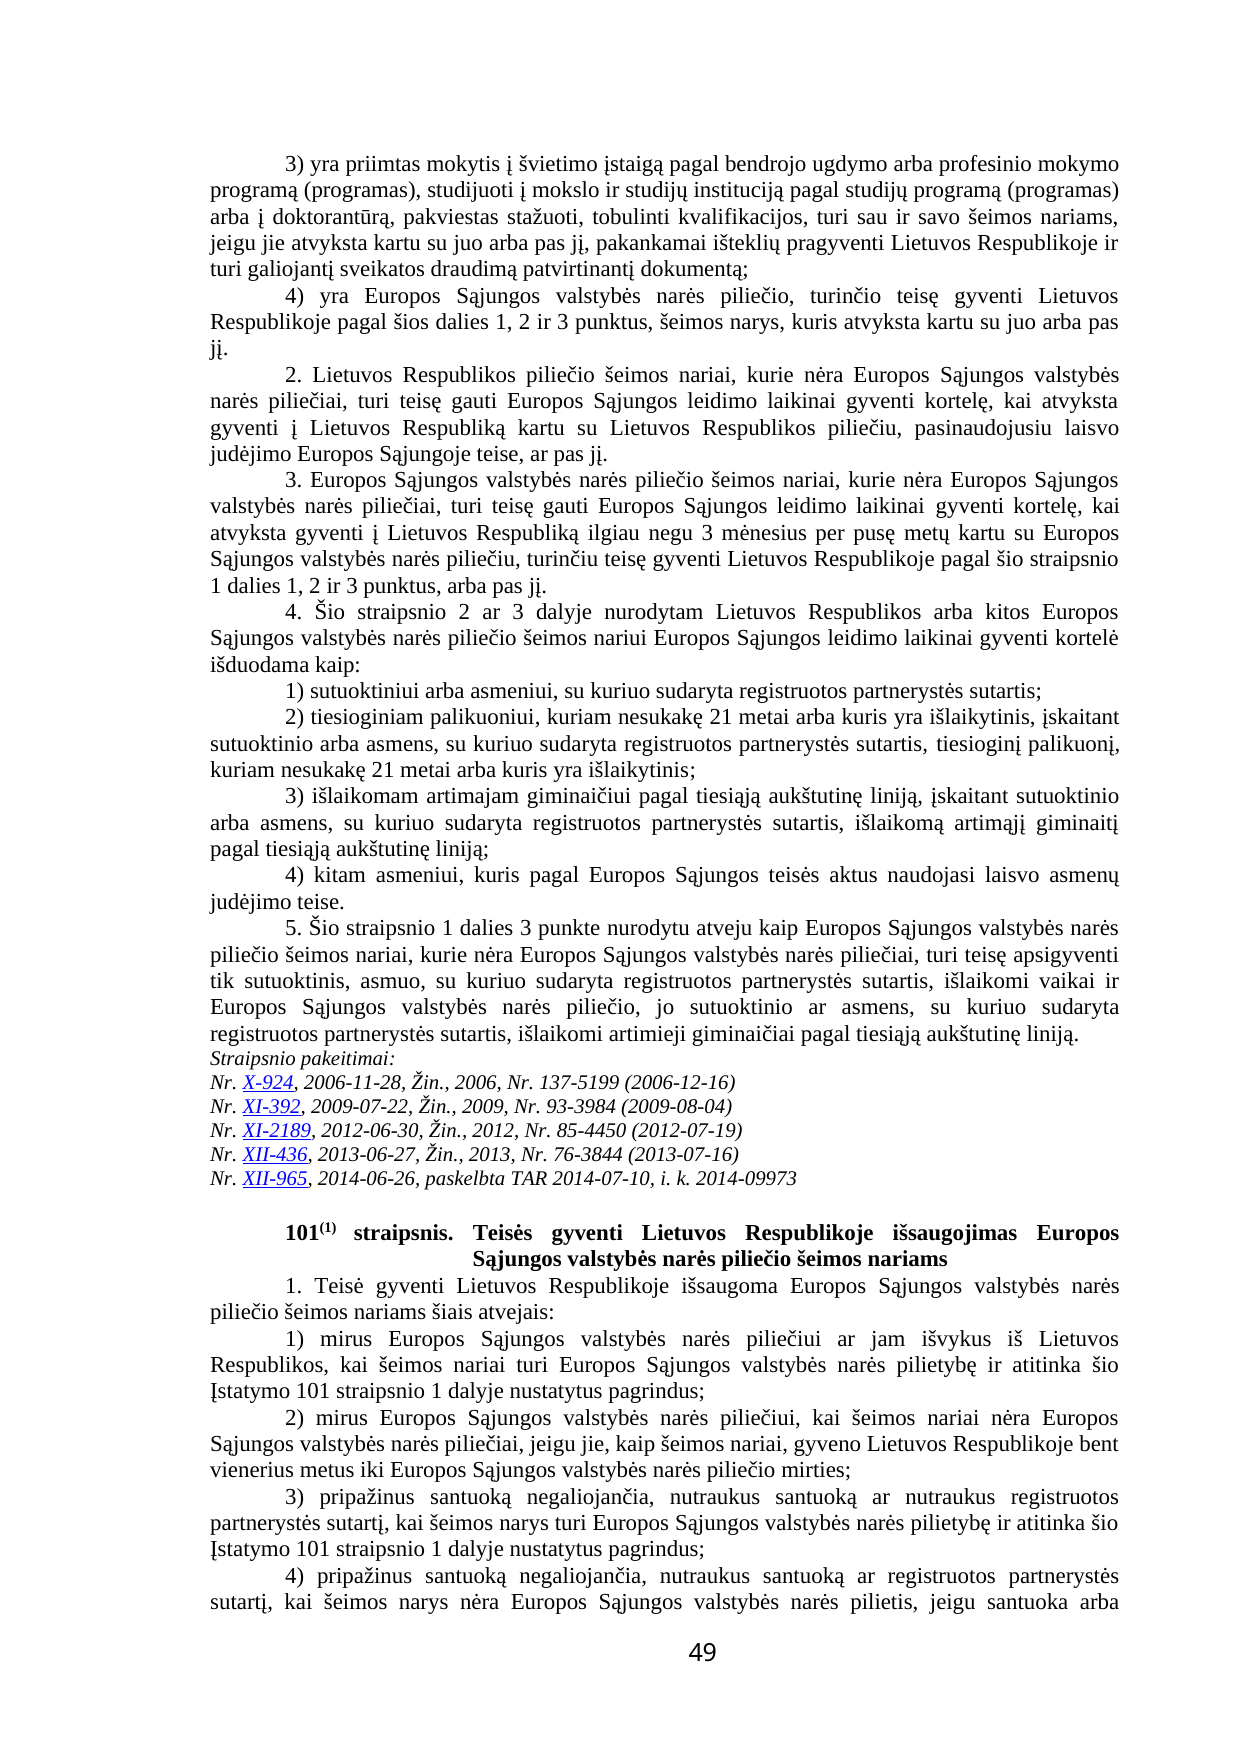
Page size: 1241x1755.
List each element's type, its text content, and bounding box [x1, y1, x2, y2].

text 2) mirus Europos Sąjungos valstybės narės piliečiui, kai šeimos nariai nėra Europos Sąjungos valstybės narės piliečiai, jeigu jie, kaip šeimos nariai, gyveno Lietuvos Respublikoje bent vienerius metus iki Europos Sąjungos valstybės narės piliečio mirties; [210, 1404, 1120, 1483]
text Nr. XI-392, 2009-07-22, Žin., 2009, Nr. 93-3984 (2009-08-04) [210, 1094, 1120, 1118]
text 4. Šio straipsnio 2 ar 3 dalyje nurodytam Lietuvos Respublikos arba kitos Europos Sąjungos valstybės narės piliečio šeimos nariui Europos Sąjungos leidimo laikinai gyventi kortelė išduodama kaip: [210, 598, 1120, 677]
text 3) pripažinus santuoką negaliojančia, nutraukus santuoką ar nutraukus registruotos partnerystės sutartį, kai šeimos narys turi Europos Sąjungos valstybės narės pilietybę ir atitinka šio Įstatymo 101 straipsnio 1 dalyje nustatytus pagrindus; [210, 1483, 1120, 1562]
text 3. Europos Sąjungos valstybės narės piliečio šeimos nariai, kurie nėra Europos Sąjungos valstybės narės piliečiai, turi teisę gauti Europos Sąjungos leidimo laikinai gyventi kortelę, kai atvyksta gyventi į Lietuvos Respubliką ilgiau negu 3 mėnesius per pusę metų kartu su Europos Sąjungos valstybės narės piliečiu, turinčiu teisę gyventi Lietuvos Respublikoje pagal šio straipsnio 1 dalies 1, 2 ir 3 punktus, arba pas jį. [210, 466, 1120, 598]
text 2. Lietuvos Respublikos piliečio šeimos nariai, kurie nėra Europos Sąjungos valstybės narės piliečiai, turi teisę gauti Europos Sąjungos leidimo laikinai gyventi kortelę, kai atvyksta gyventi į Lietuvos Respubliką kartu su Lietuvos Respublikos piliečiu, pasinaudojusiu laisvo judėjimo Europos Sąjungoje teise, ar pas jį. [210, 361, 1120, 466]
text 101(1) straipsnis. Teisės gyventi Lietuvos Respublikoje išsaugojimas Europos Sąjungos valstybės narės piliečio šeimos nariams [285, 1219, 1120, 1272]
text 4) pripažinus santuoką negaliojančia, nutraukus santuoką ar registruotos partnerystės sutartį, kai šeimos narys nėra Europos Sąjungos valstybės narės pilietis, jeigu santuoka arba [210, 1562, 1120, 1614]
text 5. Šio straipsnio 1 dalies 3 punkte nurodytu atveju kaip Europos Sąjungos valstybės narės piliečio šeimos nariai, kurie nėra Europos Sąjungos valstybės narės piliečiai, turi teisę apsigyventi tik sutuoktinis, asmuo, su kuriuo sudaryta registruotos partnerystės sutartis, išlaikomi vaikai ir Europos Sąjungos valstybės narės piliečio, jo sutuoktinio ar asmens, su kuriuo sudaryta registruotos partnerystės sutartis, išlaikomi artimieji giminaičiai pagal tiesiąją aukštutinę liniją. [210, 914, 1120, 1046]
text Nr. XI-2189, 2012-06-30, Žin., 2012, Nr. 85-4450 (2012-07-19) [210, 1118, 1120, 1142]
text 3) išlaikomam artimajam giminaičiui pagal tiesiąją aukštutinę liniją, įskaitant sutuoktinio arba asmens, su kuriuo sudaryta registruotos partnerystės sutartis, išlaikomą artimąjį giminaitį pagal tiesiąją aukštutinę liniją; [210, 782, 1120, 862]
text 1) sutuoktiniui arba asmeniui, su kuriuo sudaryta registruotos partnerystės sutartis; [210, 677, 1120, 703]
text 4) kitam asmeniui, kuris pagal Europos Sąjungos teisės aktus naudojasi laisvo asmenų judėjimo teise. [210, 862, 1120, 914]
text Nr. X-924, 2006-11-28, Žin., 2006, Nr. 137-5199 (2006-12-16) [210, 1070, 1120, 1094]
text 3) yra priimtas mokytis į švietimo įstaigą pagal bendrojo ugdymo arba profesinio mokymo programą (programas), studijuoti į mokslo ir studijų instituciją pagal studijų programą (programas) arba į doktorantūrą, pakviestas stažuoti, tobulinti kvalifikacijos, turi sau ir savo šeimos nariams, jeigu jie atvyksta kartu su juo arba pas jį, pakankamai išteklių pragyventi Lietuvos Respublikoje ir turi galiojantį sveikatos draudimą patvirtinantį dokumentą; [210, 150, 1120, 282]
text 2) tiesioginiam palikuoniui, kuriam nesukakę 21 metai arba kuris yra išlaikytinis, įskaitant sutuoktinio arba asmens, su kuriuo sudaryta registruotos partnerystės sutartis, tiesioginį palikuonį, kuriam nesukakę 21 metai arba kuris yra išlaikytinis; [210, 703, 1120, 782]
text 4) yra Europos Sąjungos valstybės narės piliečio, turinčio teisę gyventi Lietuvos Respublikoje pagal šios dalies 1, 2 ir 3 punktus, šeimos narys, kuris atvyksta kartu su juo arba pas jį. [210, 282, 1120, 361]
text 1) mirus Europos Sąjungos valstybės narės piliečiui ar jam išvykus iš Lietuvos Respublikos, kai šeimos nariai turi Europos Sąjungos valstybės narės pilietybę ir atitinka šio Įstatymo 101 straipsnio 1 dalyje nustatytus pagrindus; [210, 1324, 1120, 1404]
text 1. Teisė gyventi Lietuvos Respublikoje išsaugoma Europos Sąjungos valstybės narės piliečio šeimos nariams šiais atvejais: [210, 1272, 1120, 1324]
text Nr. XII-436, 2013-06-27, Žin., 2013, Nr. 76-3844 (2013-07-16) [210, 1142, 1120, 1166]
text Nr. XII-965, 2014-06-26, paskelbta TAR 2014-07-10, i. k. 2014-09973 [210, 1166, 1120, 1190]
text Straipsnio pakeitimai: [210, 1046, 1120, 1070]
